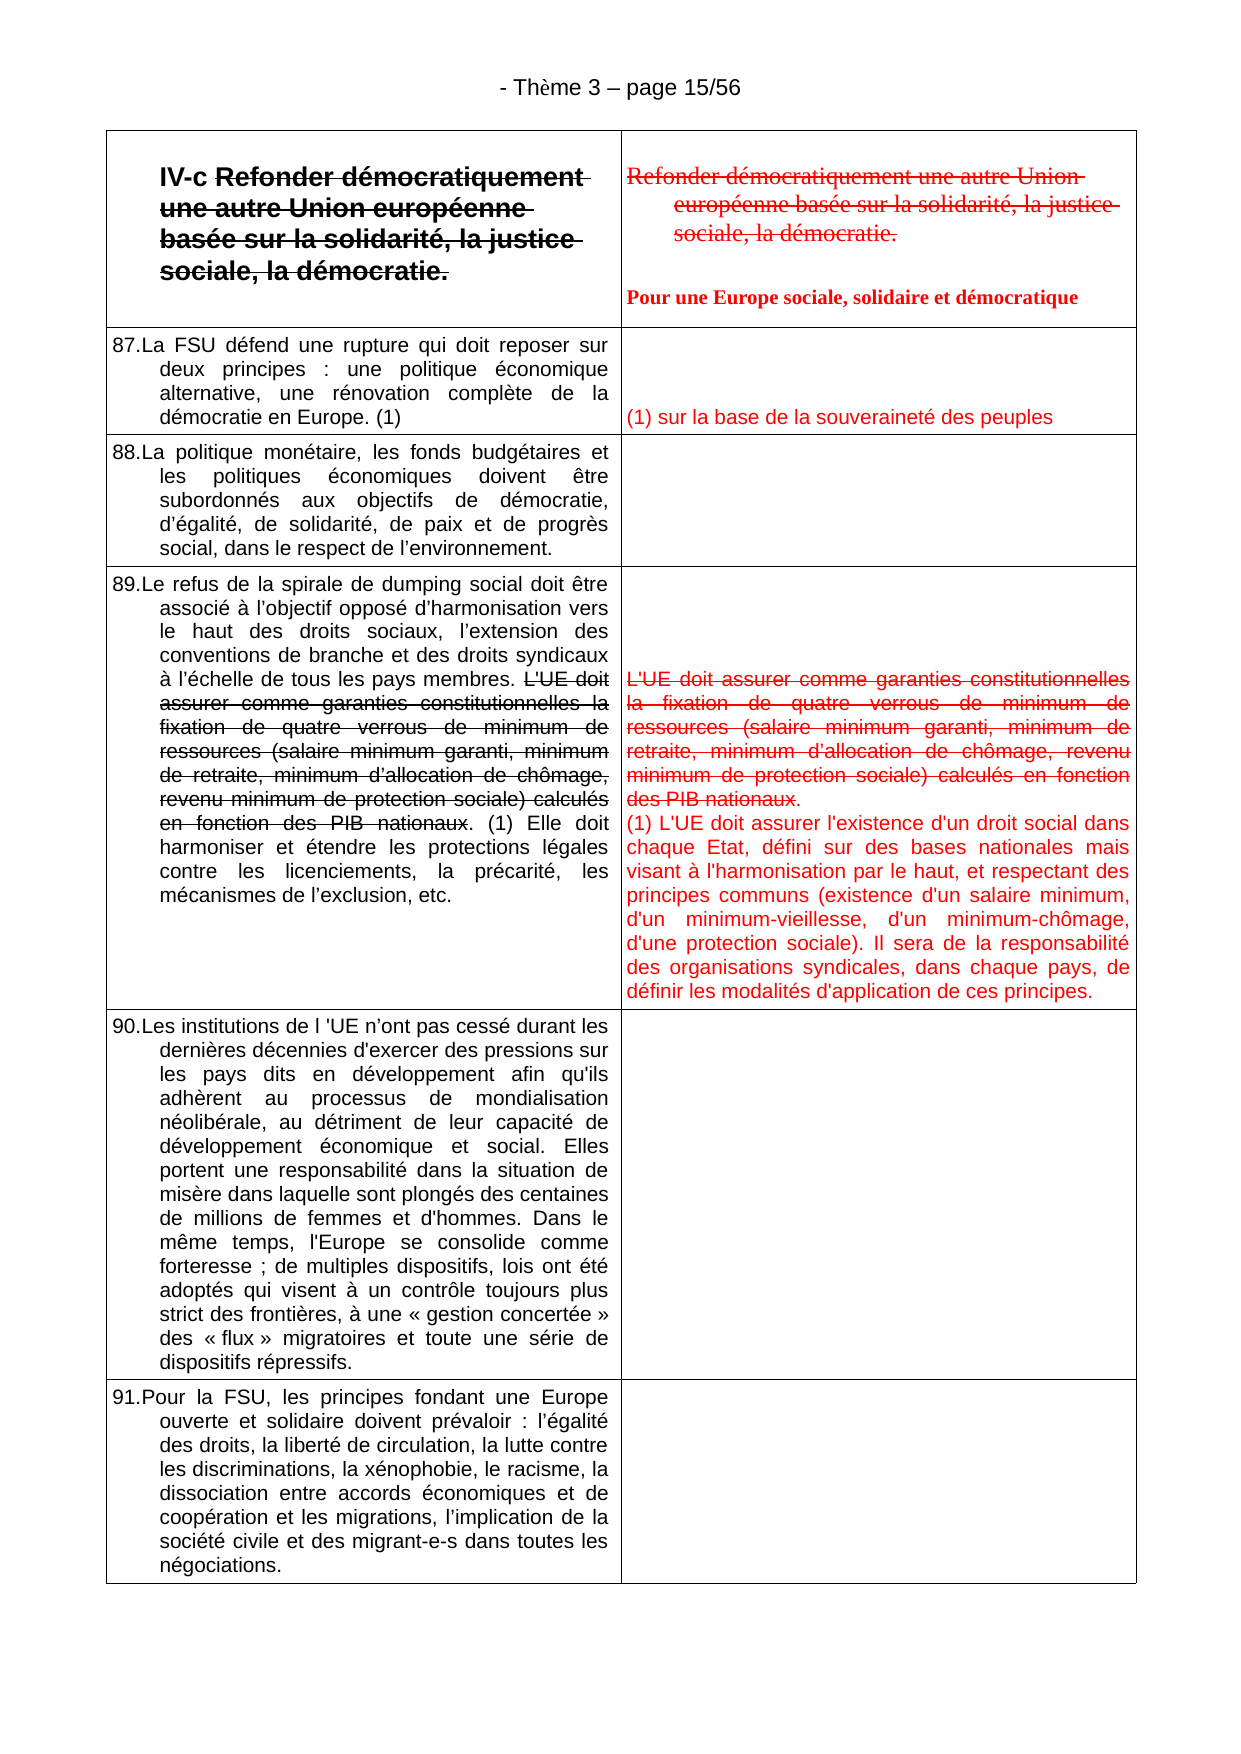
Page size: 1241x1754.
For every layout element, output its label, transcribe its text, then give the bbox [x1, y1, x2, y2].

table_cell La FSU défend une rupture qui doit reposer sur deux principes : une politique économique alternative, une rénovation complète de la démocratie en Europe. (1) [107, 328, 621, 434]
table_cell Pour la FSU, les principes fondant une Europe ouverte et solidaire doivent prévaloir : l’égalité des droits, la liberté de circulation, la lutte contre les discriminations, la xénophobie, le racisme, la dissociation entre accords économiques et de coopération et les migrations, l’implication de la société civile et des migrant-e-s dans toutes les négociations. [107, 1380, 621, 1583]
table_cell [622, 1010, 1136, 1379]
table_cell [622, 1380, 1136, 1583]
table_cell IV-c Refonder démocratiquement une autre Union européenne basée sur la solidarité, la justice sociale, la démocratie. [107, 131, 621, 327]
table_cell (1) sur la base de la souveraineté des peuples [622, 328, 1136, 434]
table_cell La politique monétaire, les fonds budgétaires et les politiques économiques doivent être subordonnés aux objectifs de démocratie, d’égalité, de solidarité, de paix et de progrès social, dans le respect de l’environnement. [107, 435, 621, 566]
table_cell Les institutions de l 'UE n’ont pas cessé durant les dernières décennies d'exercer des pressions sur les pays dits en développement afin qu'ils adhèrent au processus de mondialisation néolibérale, au détriment de leur capacité de développement économique et social. Elles portent une responsabilité dans la situation de misère dans laquelle sont plongés des centaines de millions de femmes et d'hommes. Dans le même temps, l'Europe se consolide comme forteresse ; de multiples dispositifs, lois ont été adoptés qui visent à un contrôle toujours plus strict des frontières, à une « gestion concertée » des « flux » migratoires et toute une série de dispositifs répressifs. [107, 1010, 621, 1379]
table_cell Refonder démocratiquement une autre Union européenne basée sur la solidarité, la justice sociale, la démocratie. Pour une Europe sociale, solidaire et démocratique [622, 131, 1136, 327]
table_cell Le refus de la spirale de dumping social doit être associé à l’objectif opposé d’harmonisation vers le haut des droits sociaux, l’extension des conventions de branche et des droits syndicaux à l’échelle de tous les pays membres. L'UE doit assurer comme garanties constitutionnelles la fixation de quatre verrous de minimum de ressources (salaire minimum garanti, minimum de retraite, minimum d’allocation de chômage, revenu minimum de protection sociale) calculés en fonction des PIB nationaux. (1) Elle doit harmoniser et étendre les protections légales contre les licenciements, la précarité, les mécanismes de l’exclusion, etc. [107, 567, 621, 1008]
table_cell [622, 435, 1136, 566]
table_cell L'UE doit assurer comme garanties constitutionnelles la fixation de quatre verrous de minimum de ressources (salaire minimum garanti, minimum de retraite, minimum d’allocation de chômage, revenu minimum de protection sociale) calculés en fonction des PIB nationaux. (1) L'UE doit assurer l'existence d'un droit social dans chaque Etat, défini sur des bases nationales mais visant à l'harmonisation par le haut, et respectant des principes communs (existence d'un salaire minimum, d'un minimum-vieillesse, d'un minimum-chômage, d'une protection sociale). Il sera de la responsabilité des organisations syndicales, dans chaque pays, de définir les modalités d'application de ces principes. [622, 567, 1136, 1008]
